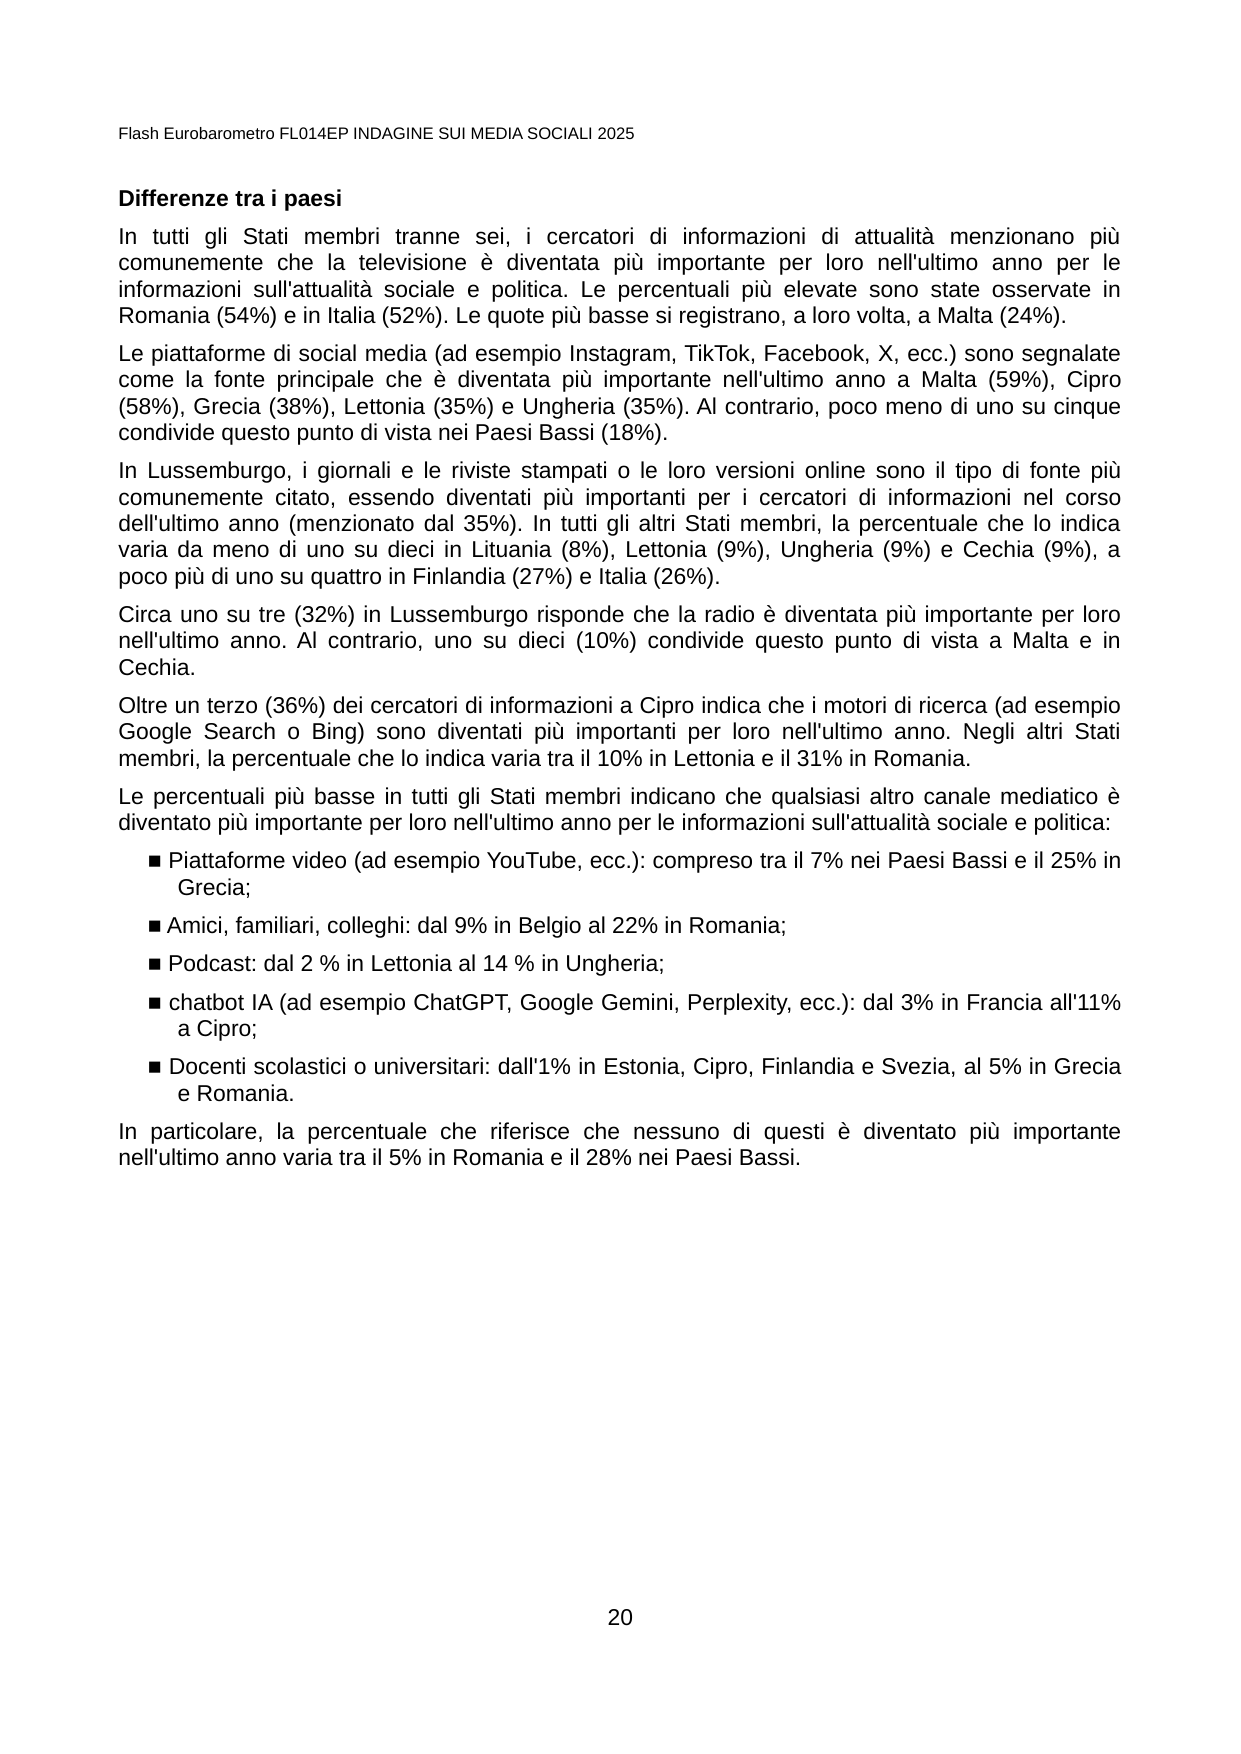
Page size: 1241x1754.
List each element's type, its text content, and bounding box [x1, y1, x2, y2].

text ■ Docenti scolastici o universitari: dall'1% in Estonia, Cipro, Finlandia e Svezia, al 5% in Grecia e Romania. [148, 1053, 1122, 1106]
text Differenze tra i paesi [118, 184, 1122, 211]
text In Lussemburgo, i giornali e le riviste stampati o le loro versioni online sono il tipo di fonte più comunemente citato, essendo diventati più importanti per i cercatori di informazioni nel corso dell'ultimo anno (menzionato dal 35%). In tutti gli altri Stati membri, la percentuale che lo indica varia da meno di uno su dieci in Lituania (8%), Lettonia (9%), Ungheria (9%) e Cechia (9%), a poco più di uno su quattro in Finlandia (27%) e Italia (26%). [118, 457, 1122, 589]
text Le percentuali più basse in tutti gli Stati membri indicano che qualsiasi altro canale mediatico è diventato più importante per loro nell'ultimo anno per le informazioni sull'attualità sociale e politica: [118, 783, 1122, 836]
text ■ Piattaforme video (ad esempio YouTube, ecc.): compreso tra il 7% nei Paesi Bassi e il 25% in Grecia; [148, 847, 1122, 900]
text Circa uno su tre (32%) in Lussemburgo risponde che la radio è diventata più importante per loro nell'ultimo anno. Al contrario, uno su dieci (10%) condivide questo punto di vista a Malta e in Cechia. [118, 601, 1122, 680]
text ■ Podcast: dal 2 % in Lettonia al 14 % in Ungheria; [148, 950, 1122, 977]
text ■ chatbot IA (ad esempio ChatGPT, Google Gemini, Perplexity, ecc.): dal 3% in Francia all'11% a Cipro; [148, 988, 1122, 1041]
text Oltre un terzo (36%) dei cercatori di informazioni a Cipro indica che i motori di ricerca (ad esempio Google Search o Bing) sono diventati più importanti per loro nell'ultimo anno. Negli altri Stati membri, la percentuale che lo indica varia tra il 10% in Lettonia e il 31% in Romania. [118, 692, 1122, 771]
text ■ Amici, familiari, colleghi: dal 9% in Belgio al 22% in Romania; [148, 912, 1122, 938]
text In particolare, la percentuale che riferisce che nessuno di questi è diventato più importante nell'ultimo anno varia tra il 5% in Romania e il 28% nei Paesi Bassi. [118, 1118, 1122, 1170]
text In tutti gli Stati membri tranne sei, i cercatori di informazioni di attualità menzionano più comunemente che la televisione è diventata più importante per loro nell'ultimo anno per le informazioni sull'attualità sociale e politica. Le percentuali più elevate sono state osservate in Romania (54%) e in Italia (52%). Le quote più basse si registrano, a loro volta, a Malta (24%). [118, 223, 1122, 328]
text Le piattaforme di social media (ad esempio Instagram, TikTok, Facebook, X, ecc.) sono segnalate come la fonte principale che è diventata più importante nell'ultimo anno a Malta (59%), Cipro (58%), Grecia (38%), Lettonia (35%) e Ungheria (35%). Al contrario, poco meno di uno su cinque condivide questo punto di vista nei Paesi Bassi (18%). [118, 340, 1122, 446]
